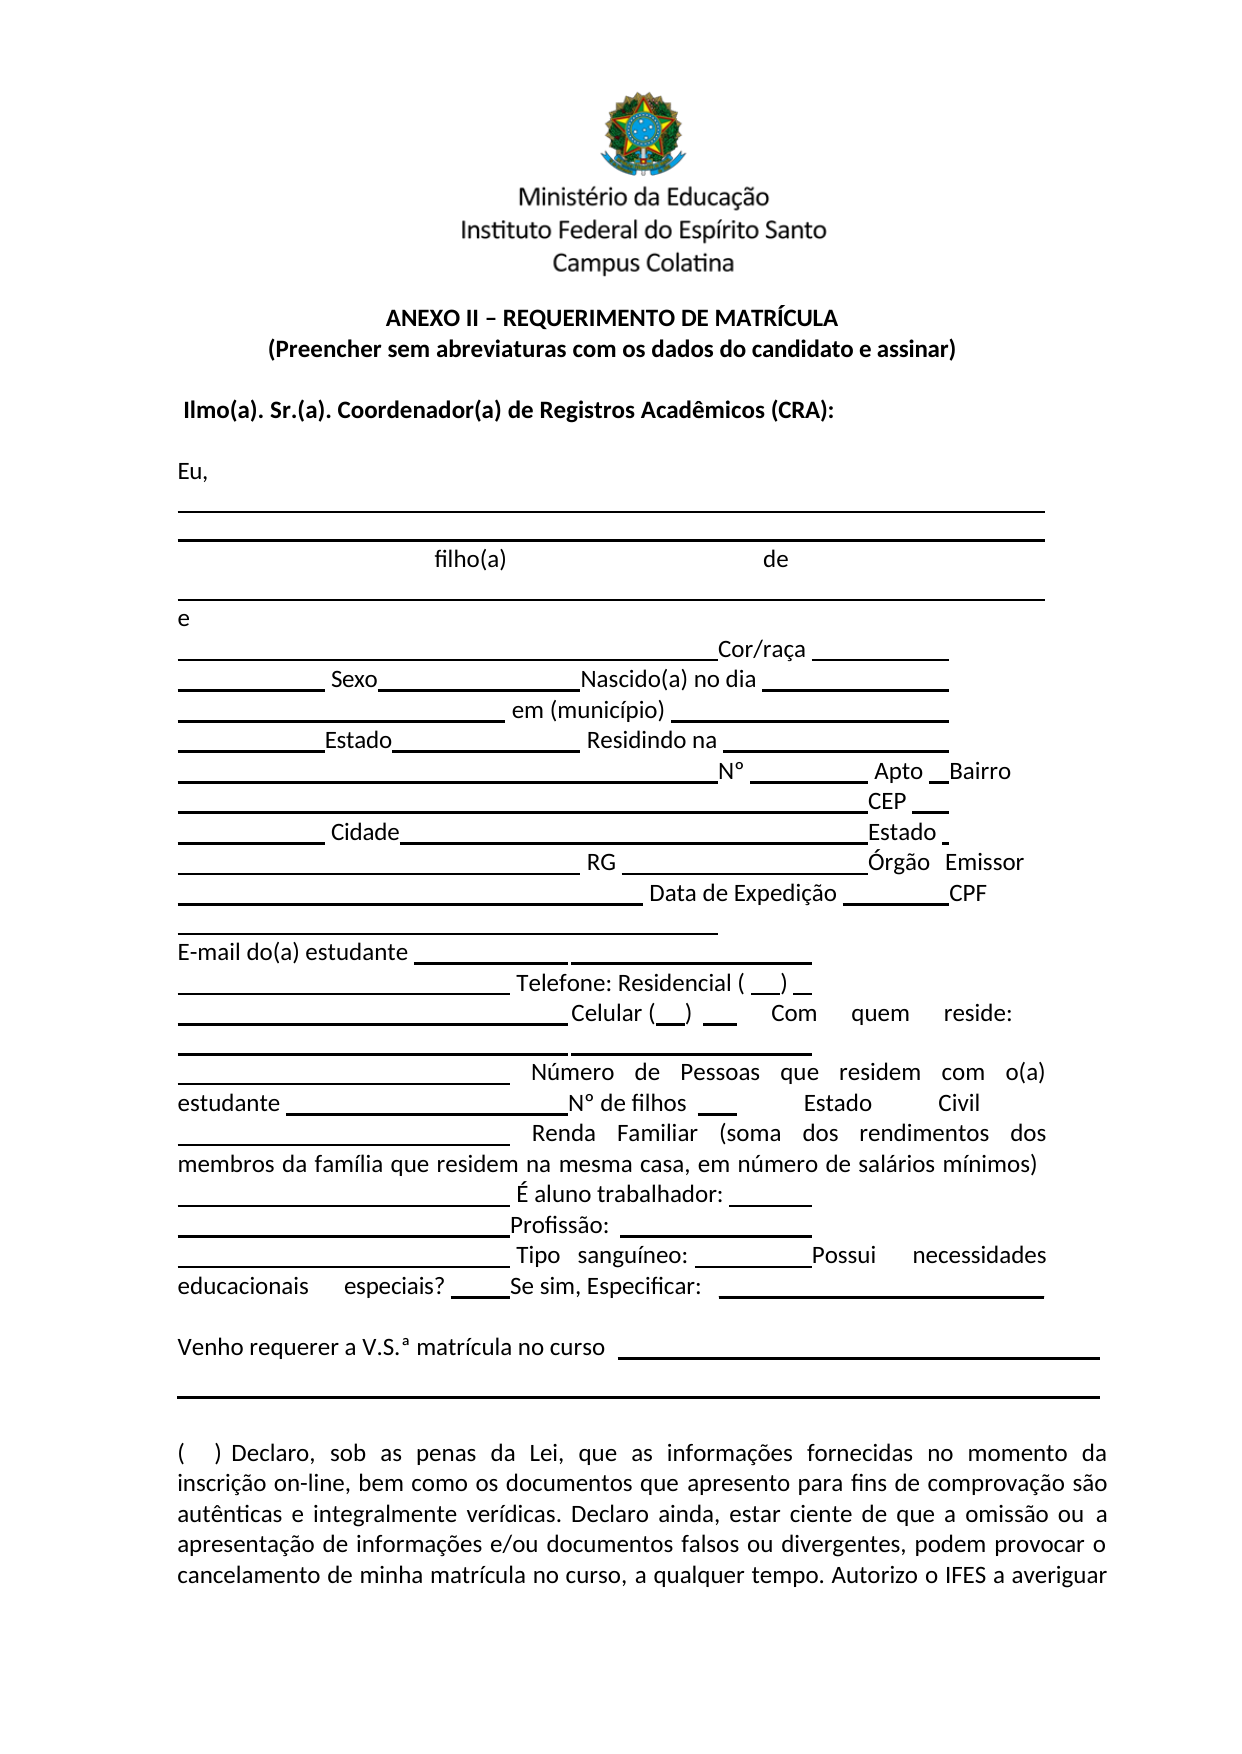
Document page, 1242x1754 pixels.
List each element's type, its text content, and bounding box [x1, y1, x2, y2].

subtitle ANEXO II – REQUERIMENTO DE MATRÍCULA [178, 302, 1046, 333]
text Cor/raça Sexo Nascido(a) no dia em (município) Estado Residindo na Nº Apto Bairro CEP Cidade Estado RG Órgão Emissor Data de Expedição CPF [177, 633, 1039, 936]
text Ilmo(a). Sr.(a). Coordenador(a) de Registros Acadêmicos (CRA): [183, 394, 1107, 424]
text e [177, 600, 1045, 633]
text ( ) Declaro, sob as penas da Lei, que as informações fornecidas no momento da inscrição on-line, bem como os documentos que apresento para fins de comprovação são autênticas e integralmente verídicas. Declaro ainda, estar ciente de que a omissão ou a apresentação de informações e/ou documentos falsos ou divergentes, podem provocar o cancelamento de minha matrícula no curso, a qualquer tempo. Autorizo o IFES a averiguar [177, 1437, 1107, 1589]
text filho(a) de [177, 540, 1045, 599]
text E-mail do(a) estudante Telefone: Residencial ( ) Celular ( ) Com quem reside: Número de Pessoas que residem com o(a) estudante Nº de filhos Estado Civil Renda Familiar (soma dos rendimentos dos membros da família que residem na mesma casa, em número de salários mínimos) É aluno trabalhador: Profissão: Tipo sanguíneo: Possui necessidades educacionais especiais? Se sim, Especificar: __________________________ [177, 936, 1047, 1301]
text [177, 512, 1045, 539]
text Venho requerer a V.S.ª matrícula no curso [177, 1331, 1107, 1362]
text Eu, [177, 455, 1045, 511]
subtitle (Preencher sem abreviaturas com os dados do candidato e assinar) [178, 333, 1046, 363]
